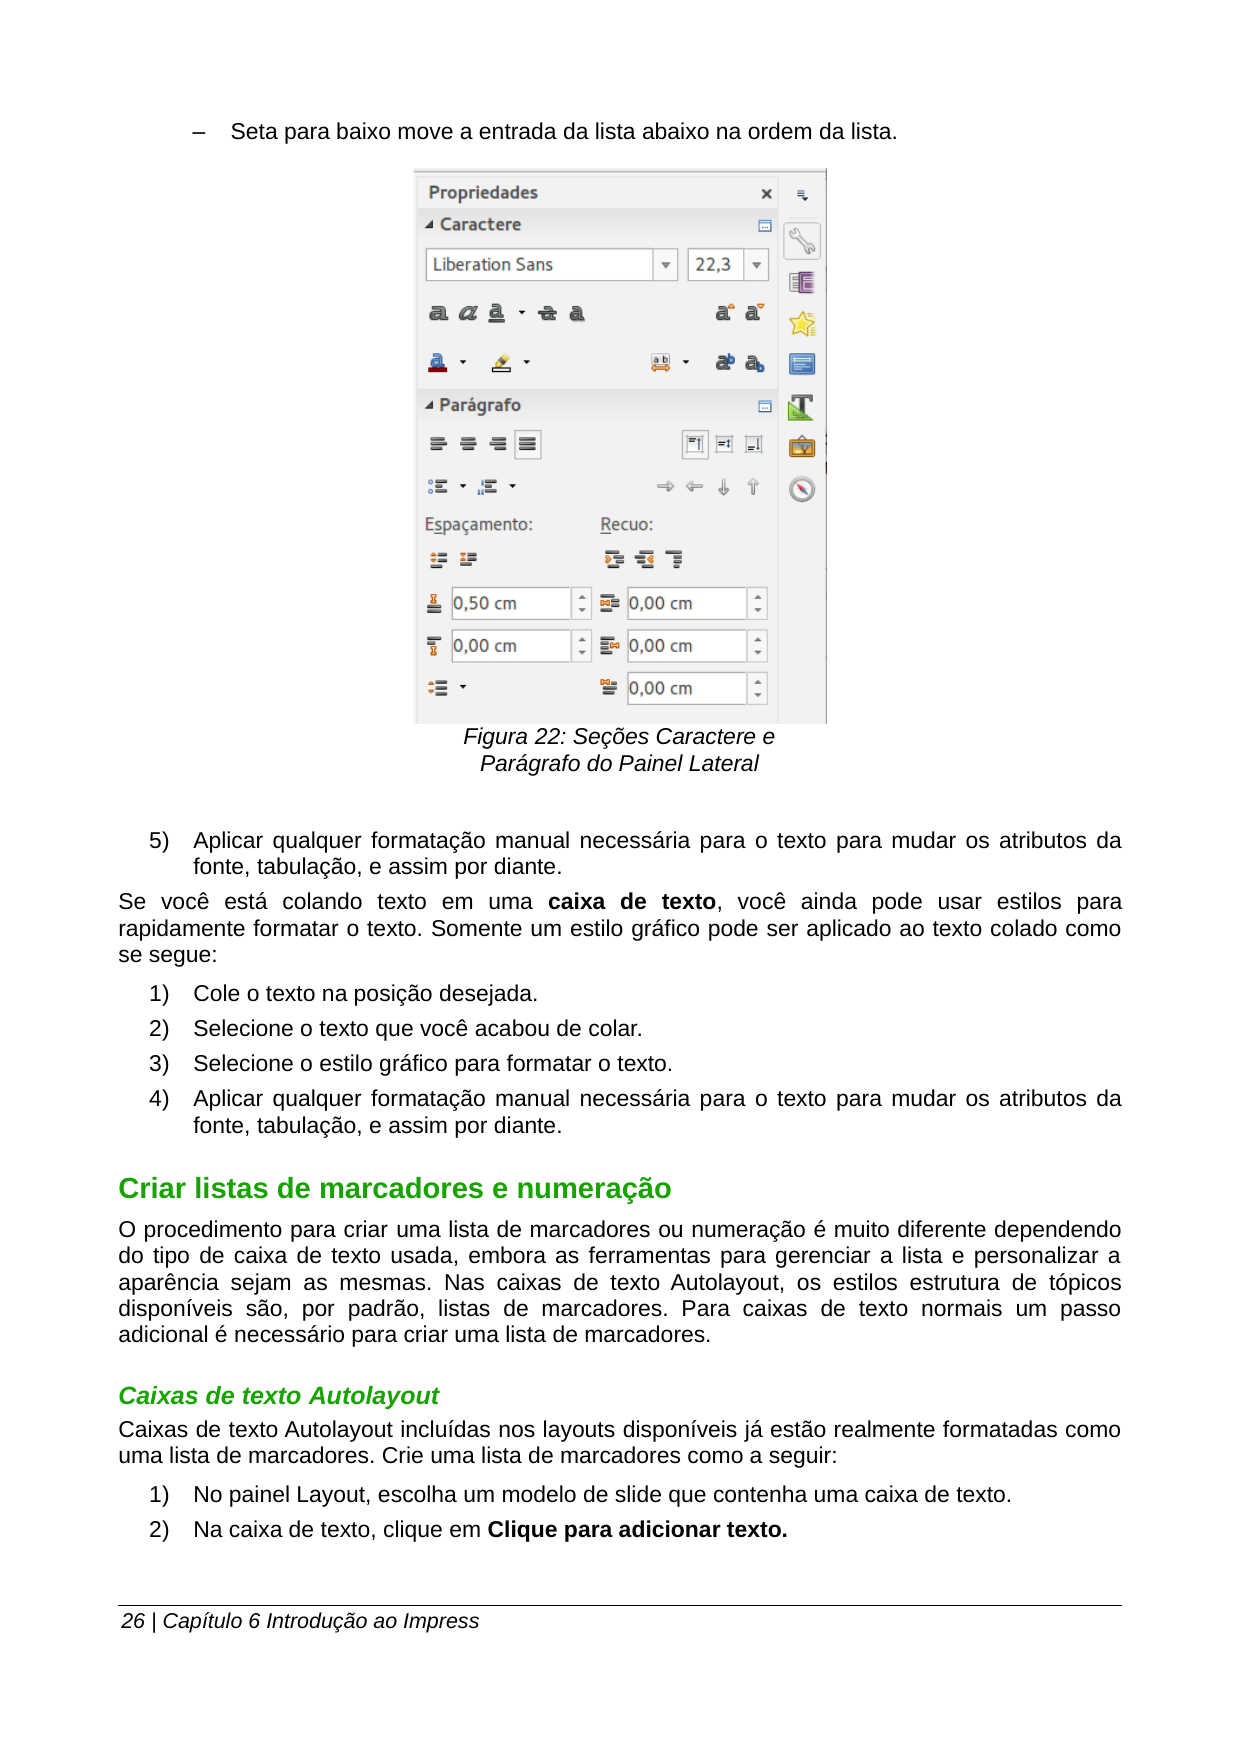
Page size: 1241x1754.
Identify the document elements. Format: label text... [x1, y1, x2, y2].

list Aplicar qualquer formatação manual necessária para o texto para mudar os atributos da fonte, tabulação, e assim por diante. [169, 1085, 1122, 1138]
list Selecione o estilo gráfico para formatar o texto. [169, 1050, 1122, 1077]
list Se você está colando texto em uma caixa de texto, você ainda pode usar estilos para rapidamente formatar o texto. Somente um estilo gráfico pode ser aplicado ao texto colado como se segue: [118, 888, 1122, 967]
list Caixas de texto Autolayout incluídas nos layouts disponíveis já estão realmente formatadas como uma lista de marcadores. Crie uma lista de marcadores como a seguir: [118, 1416, 1122, 1468]
subtitle Caixas de texto Autolayout [118, 1381, 1122, 1409]
list Seta para baixo move a entrada da lista abaixo na ordem da lista. [192, 118, 1122, 144]
list Cole o texto na posição desejada. [169, 980, 1122, 1006]
list Selecione o texto que você acabou de colar. [169, 1015, 1122, 1041]
list Na caixa de texto, clique em Clique para adicionar texto. [169, 1516, 1122, 1542]
text Figura 22: Seções Caractere e Parágrafo do Painel Lateral [413, 724, 827, 776]
list No painel Layout, escolha um modelo de slide que contenha uma caixa de texto. [169, 1481, 1122, 1507]
list Aplicar qualquer formatação manual necessária para o texto para mudar os atributos da fonte, tabulação, e assim por diante. [169, 827, 1122, 879]
subtitle Criar listas de marcadores e numeração [118, 1171, 1122, 1204]
picture [413, 168, 827, 724]
text O procedimento para criar uma lista de marcadores ou numeração é muito diferente dependendo do tipo de caixa de texto usada, embora as ferramentas para gerenciar a lista e personalizar a aparência sejam as mesmas. Nas caixas de texto Autolayout, os estilos estrutura de tópicos disponíveis são, por padrão, listas de marcadores. Para caixas de texto normais um passo adicional é necessário para criar uma lista de marcadores. [118, 1216, 1122, 1348]
